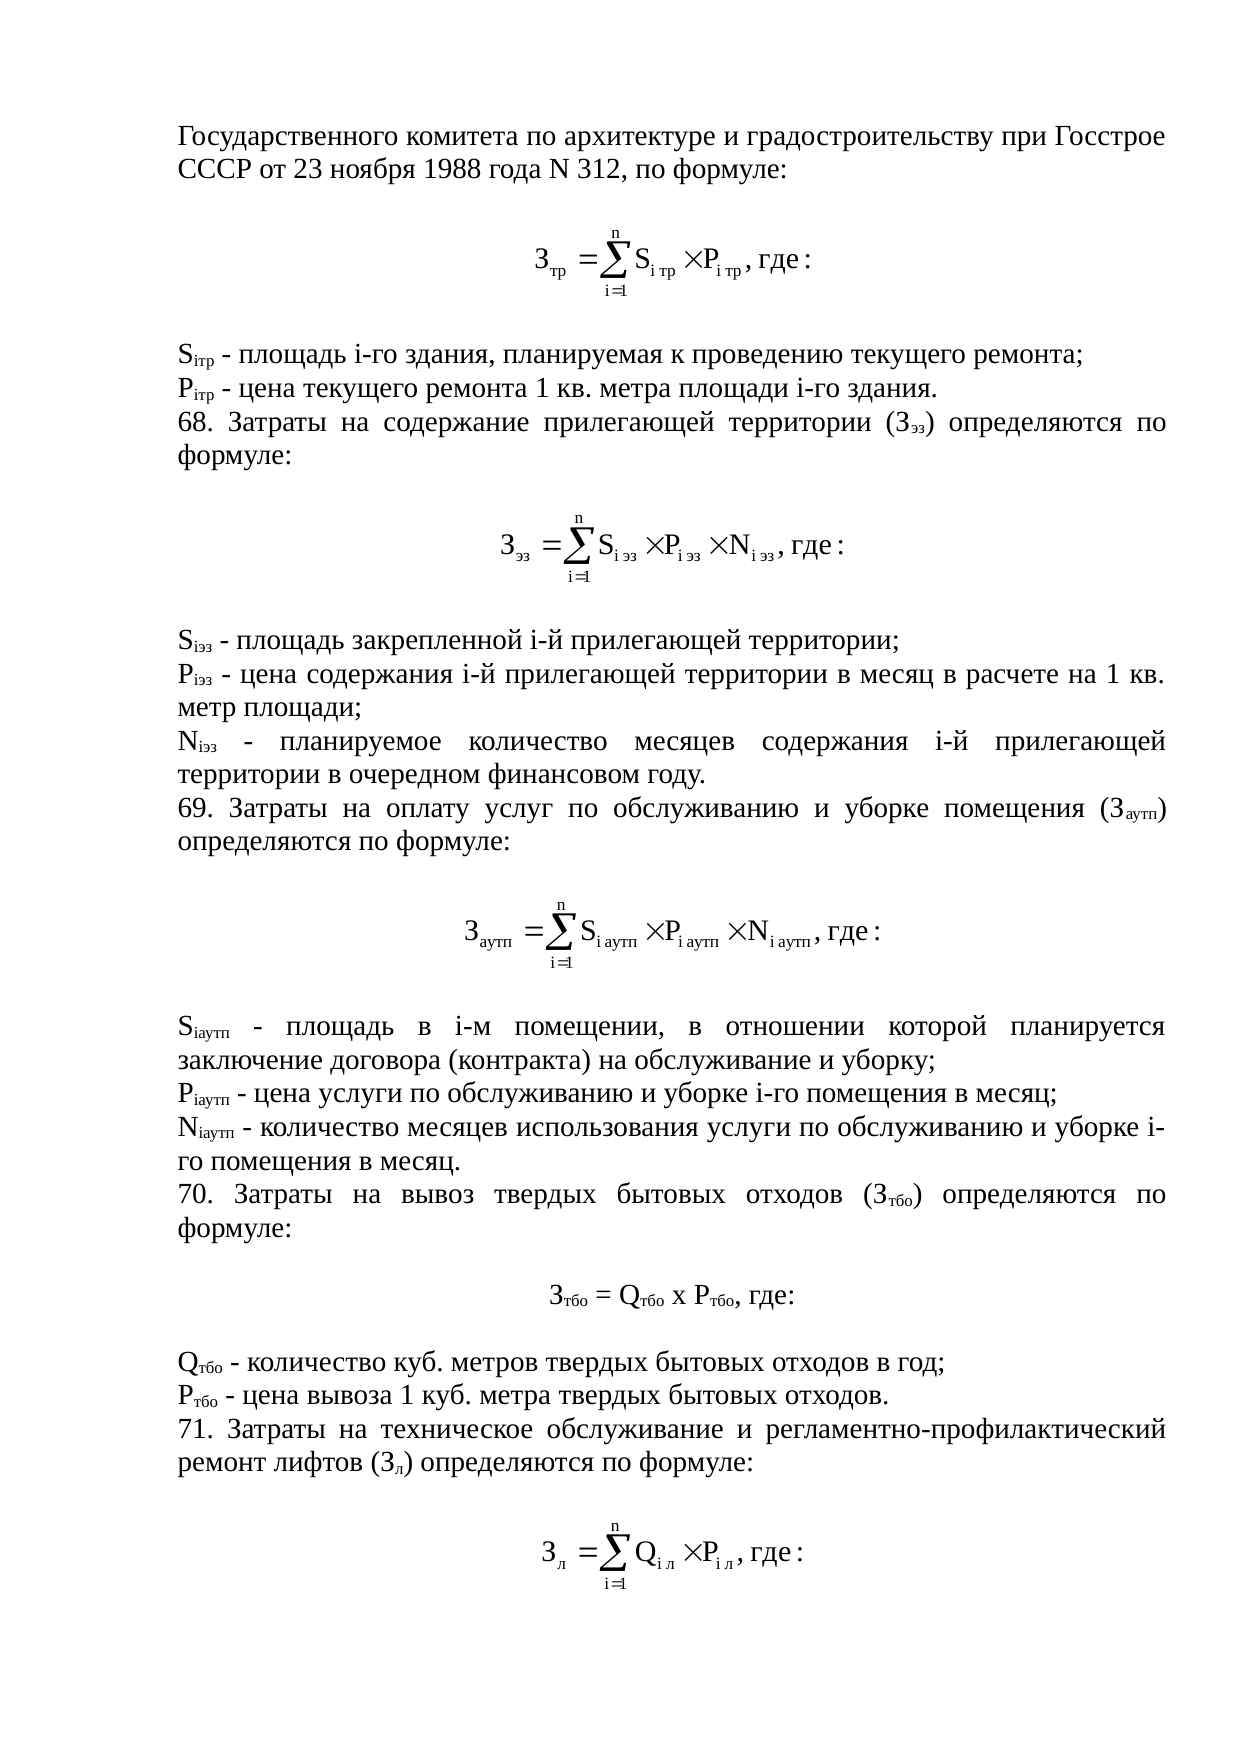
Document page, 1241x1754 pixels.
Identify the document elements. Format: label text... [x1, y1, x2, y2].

text Siэз - площадь закрепленной i-й прилегающей территории; [177, 622, 1167, 656]
text Niэз - планируемое количество месяцев содержания i-й прилегающей территории в очередном финансовом году. [177, 723, 1167, 790]
text Зтбо = Qтбо x Pтбо, где: [177, 1277, 1167, 1310]
text Qтбо - количество куб. метров твердых бытовых отходов в год; [177, 1344, 1167, 1377]
text 68. Затраты на содержание прилегающей территории (Зэз) определяются по формуле: [177, 404, 1167, 471]
text 71. Затраты на техническое обслуживание и регламентно-профилактический ремонт лифтов (Зл) определяются по формуле: [177, 1411, 1167, 1478]
text Pтбо - цена вывоза 1 куб. метра твердых бытовых отходов. [177, 1377, 1167, 1411]
text Piэз - цена содержания i-й прилегающей территории в месяц в расчете на 1 кв. метр площади; [177, 656, 1167, 723]
text Piаутп - цена услуги по обслуживанию и уборке i-го помещения в месяц; [177, 1076, 1167, 1109]
text Piтр - цена текущего ремонта 1 кв. метра площади i-го здания. [177, 370, 1167, 404]
text 69. Затраты на оплату услуг по обслуживанию и уборке помещения (Заутп) определяются по формуле: [177, 790, 1167, 857]
text 70. Затраты на вывоз твердых бытовых отходов (Зтбо) определяются по формуле: [177, 1176, 1167, 1243]
text Siтр - площадь i-го здания, планируемая к проведению текущего ремонта; [177, 337, 1167, 370]
text Siаутп - площадь в i-м помещении, в отношении которой планируется заключение договора (контракта) на обслуживание и уборку; [177, 1008, 1167, 1076]
text Государственного комитета по архитектуре и градостроительству при Госстрое СССР от 23 ноября 1988 года N 312, по формуле: [177, 118, 1167, 185]
text Niаутп - количество месяцев использования услуги по обслуживанию и уборке i-го помещения в месяц. [177, 1109, 1167, 1176]
